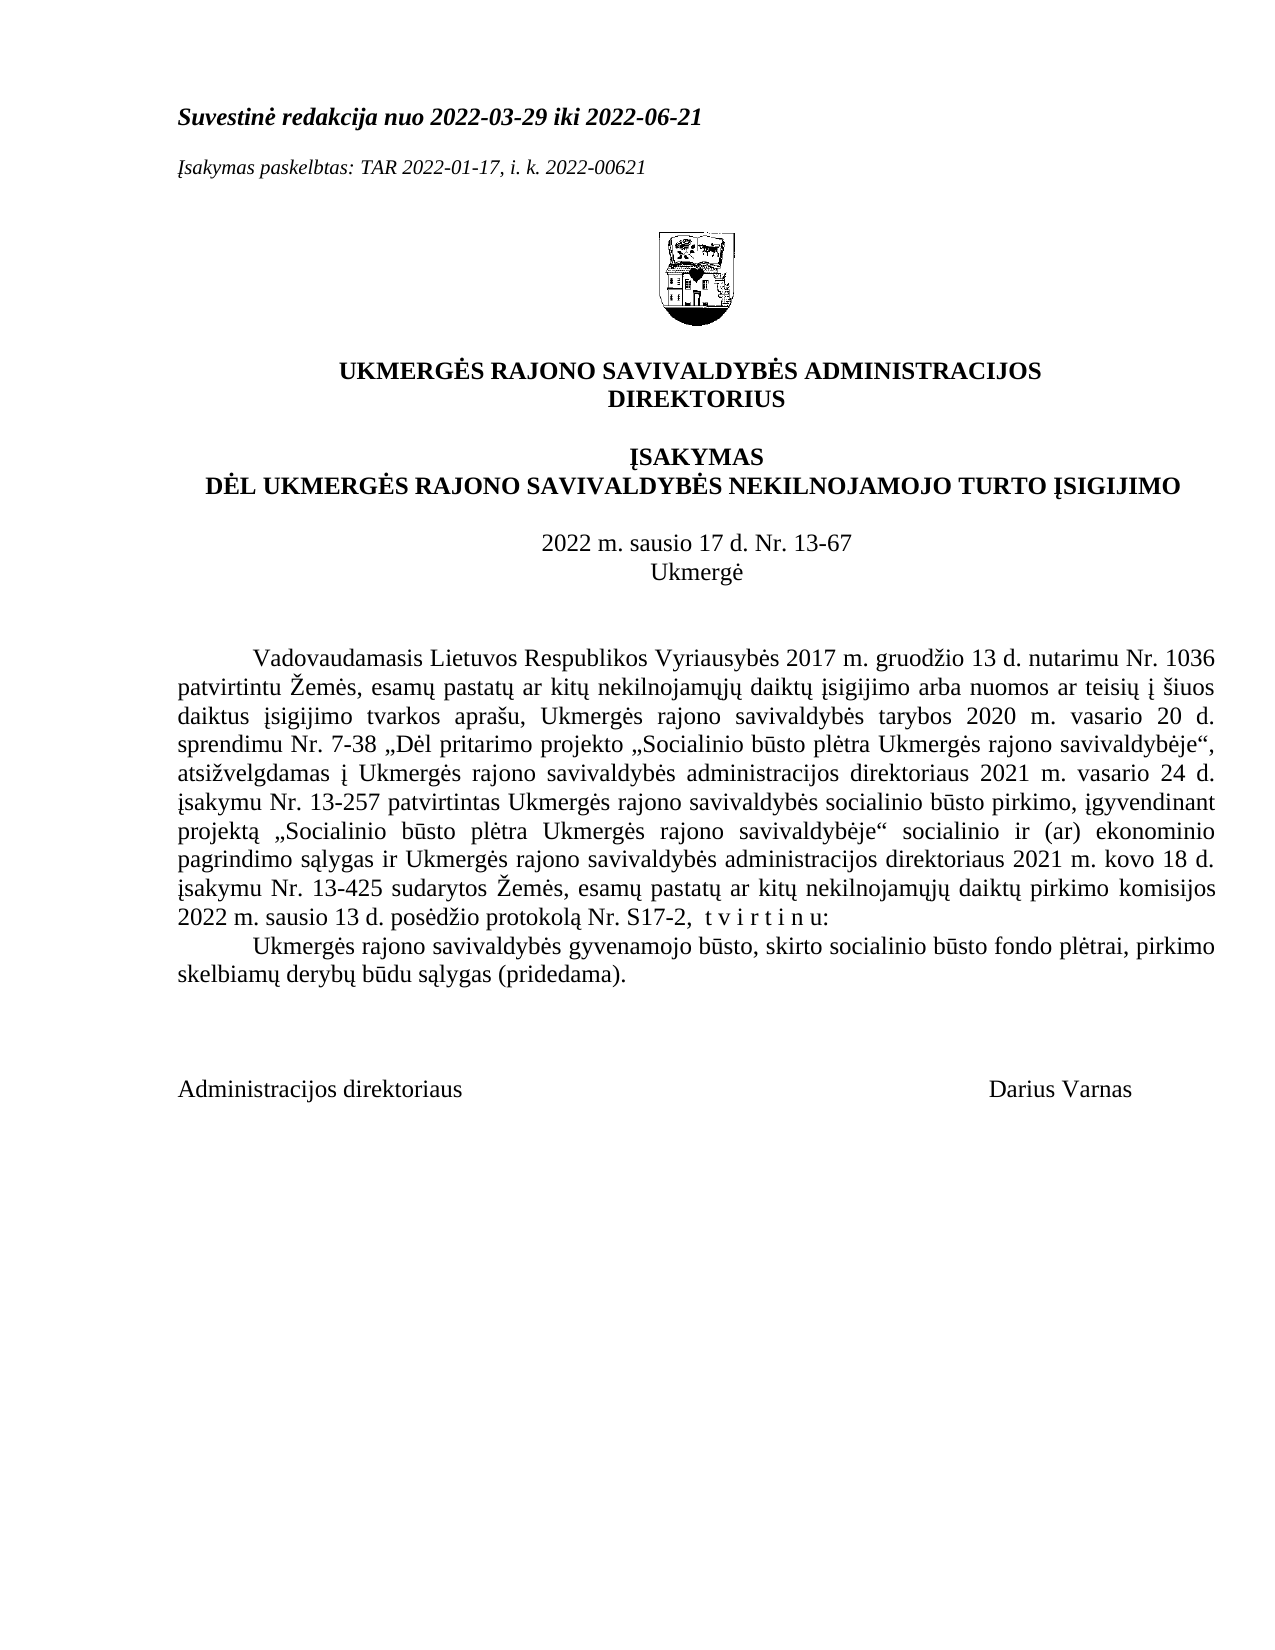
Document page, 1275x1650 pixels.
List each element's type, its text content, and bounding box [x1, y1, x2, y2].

text Įsakymas paskelbtas: TAR 2022-01-17, i. k. 2022-00621 [177, 155, 1216, 179]
text DĖL UKMERGĖS RAJONO SAVIVALDYBĖS NEKILNOJAMOJO TURTO ĮSIGIJIMO [177, 471, 1216, 499]
text Suvestinė redakcija nuo 2022-03-29 iki 2022-06-21 [177, 102, 1216, 131]
text ĮSAKYMAS [177, 442, 1216, 471]
text Ukmergės rajono savivaldybės gyvenamojo būsto, skirto socialinio būsto fondo plėtrai, pirkimo skelbiamų derybų būdu sąlygas (pridedama). [177, 931, 1216, 988]
text UKMERGĖS RAJONO SAVIVALDYBĖS ADMINISTRACIJOS [177, 356, 1216, 384]
text DIREKTORIUS [177, 384, 1216, 413]
text Administracijos direktoriaus Darius Varnas [177, 1074, 1216, 1103]
text 2022 m. sausio 17 d. Nr. 13-67 [177, 528, 1216, 557]
text Ukmergė [177, 557, 1216, 586]
text Vadovaudamasis Lietuvos Respublikos Vyriausybės 2017 m. gruodžio 13 d. nutarimu Nr. 1036 patvirtintu Žemės, esamų pastatų ar kitų nekilnojamųjų daiktų įsigijimo arba nuomos ar teisių į šiuos daiktus įsigijimo tvarkos aprašu, Ukmergės rajono savivaldybės tarybos 2020 m. vasario 20 d. sprendimu Nr. 7-38 „Dėl pritarimo projekto „Socialinio būsto plėtra Ukmergės rajono savivaldybėje“, atsižvelgdamas į Ukmergės rajono savivaldybės administracijos direktoriaus 2021 m. vasario 24 d. įsakymu Nr. 13-257 patvirtintas Ukmergės rajono savivaldybės socialinio būsto pirkimo, įgyvendinant projektą „Socialinio būsto plėtra Ukmergės rajono savivaldybėje“ socialinio ir (ar) ekonominio pagrindimo sąlygas ir Ukmergės rajono savivaldybės administracijos direktoriaus 2021 m. kovo 18 d. įsakymu Nr. 13-425 sudarytos Žemės, esamų pastatų ar kitų nekilnojamųjų daiktų pirkimo komisijos 2022 m. sausio 13 d. posėdžio protokolą Nr. S17-2, t v i r t i n u: [177, 643, 1216, 931]
